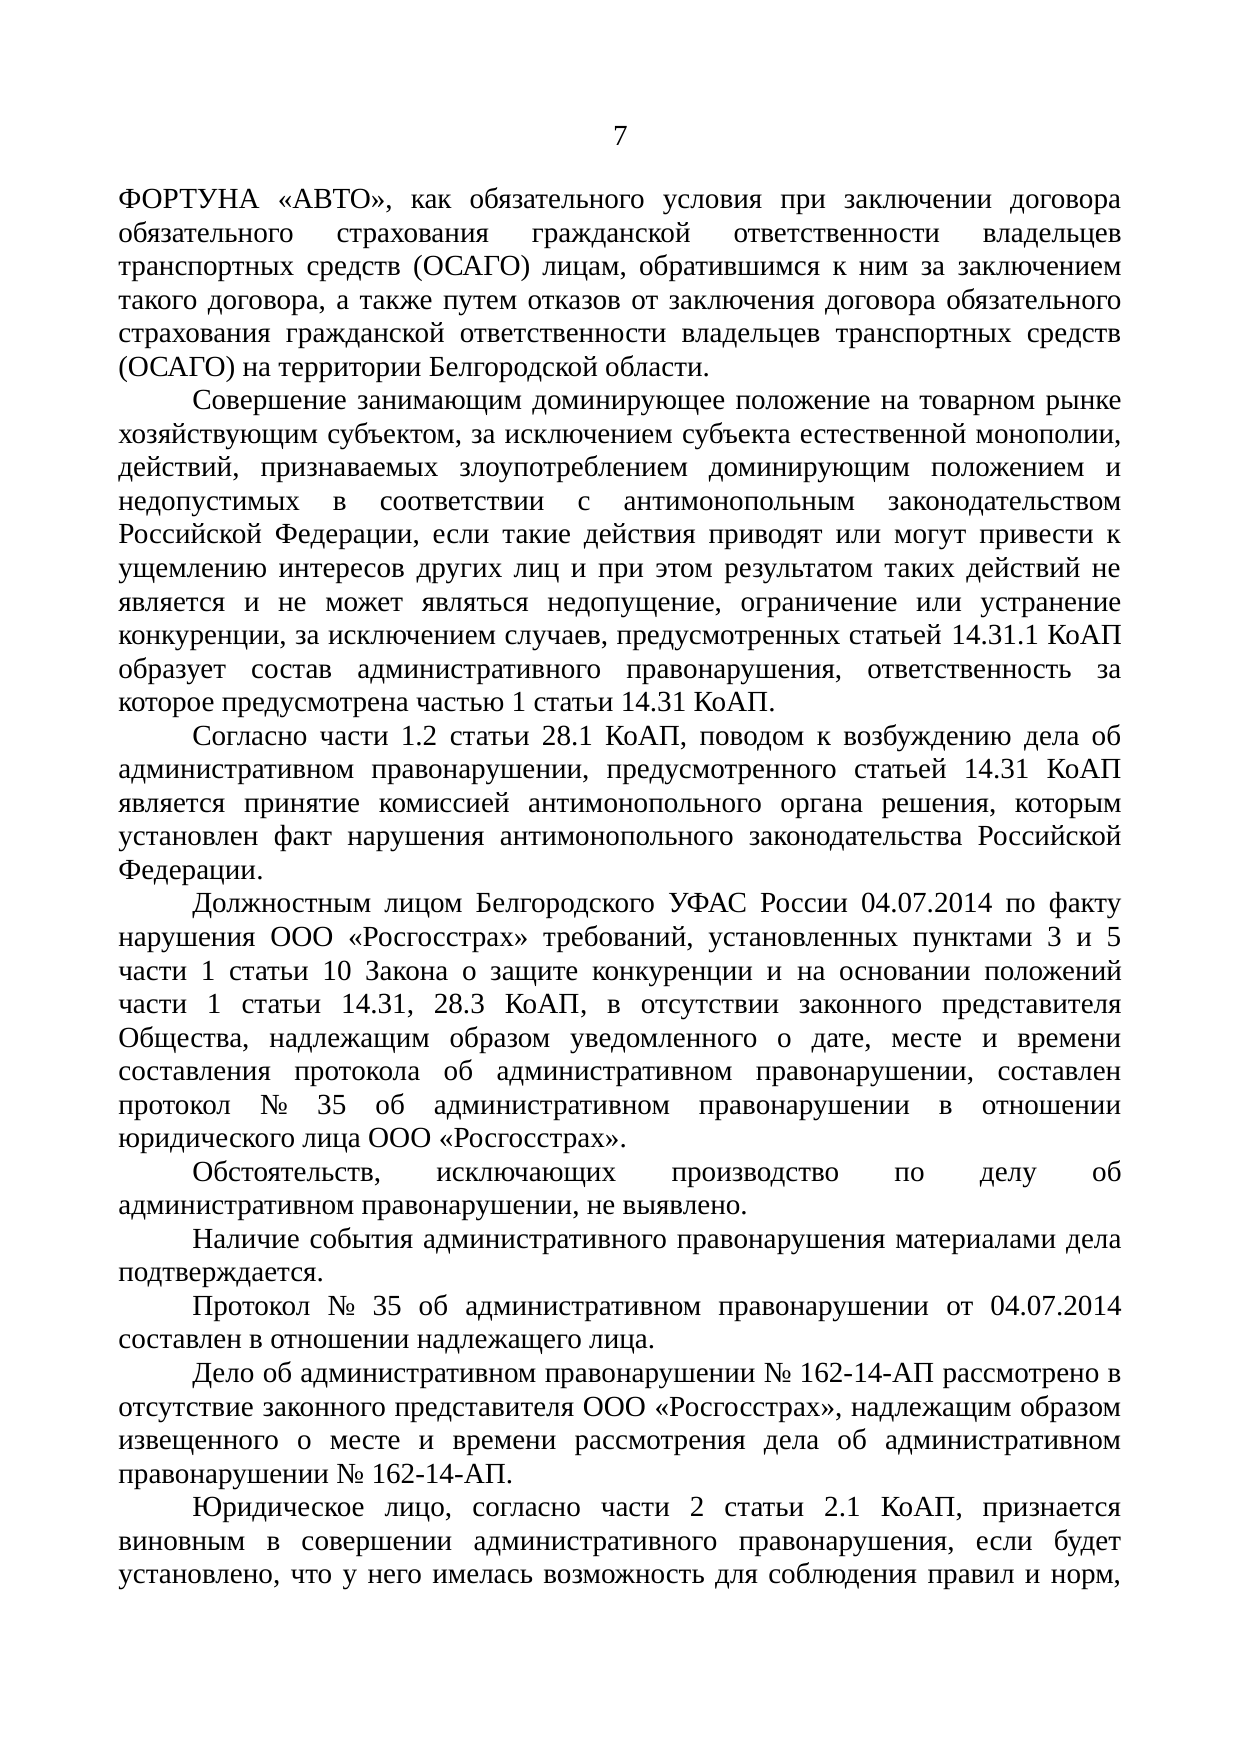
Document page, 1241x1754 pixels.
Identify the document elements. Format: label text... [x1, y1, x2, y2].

text Дело об административном правонарушении № 162-14-АП рассмотрено в отсутствие законного представителя ООО «Росгосстрах», надлежащим образом извещенного о месте и времени рассмотрения дела об административном правонарушении № 162-14-АП. [118, 1355, 1122, 1489]
text Протокол № 35 об административном правонарушении от 04.07.2014 составлен в отношении надлежащего лица. [118, 1288, 1122, 1355]
text Согласно части 1.2 статьи 28.1 КоАП, поводом к возбуждению дела об административном правонарушении, предусмотренного статьей 14.31 КоАП является принятие комиссией антимонопольного органа решения, которым установлен факт нарушения антимонопольного законодательства Российской Федерации. [118, 718, 1122, 886]
text Наличие события административного правонарушения материалами дела подтверждается. [118, 1221, 1122, 1288]
text Совершение занимающим доминирующее положение на товарном рынке хозяйствующим субъектом, за исключением субъекта естественной монополии, действий, признаваемых злоупотреблением доминирующим положением и недопустимых в соответствии с антимонопольным законодательством Российской Федерации, если такие действия приводят или могут привести к ущемлению интересов других лиц и при этом результатом таких действий не является и не может являться недопущение, ограничение или устранение конкуренции, за исключением случаев, предусмотренных статьей 14.31.1 КоАП образует состав административного правонарушения, ответственность за которое предусмотрена частью 1 статьи 14.31 КоАП. [118, 382, 1122, 718]
text Обстоятельств, исключающих производство по делу об административном правонарушении, не выявлено. [118, 1154, 1122, 1221]
text Юридическое лицо, согласно части 2 статьи 2.1 КоАП, признается виновным в совершении административного правонарушения, если будет установлено, что у него имелась возможность для соблюдения правил и норм, [118, 1489, 1122, 1590]
text Должностным лицом Белгородского УФАС России 04.07.2014 по факту нарушения ООО «Росгосстрах» требований, установленных пунктами 3 и 5 части 1 статьи 10 Закона о защите конкуренции и на основании положений части 1 статьи 14.31, 28.3 КоАП, в отсутствии законного представителя Общества, надлежащим образом уведомленного о дате, месте и времени составления протокола об административном правонарушении, составлен протокол № 35 об административном правонарушении в отношении юридического лица ООО «Росгосстрах». [118, 886, 1122, 1154]
text ФОРТУНА «АВТО», как обязательного условия при заключении договора обязательного страхования гражданской ответственности владельцев транспортных средств (ОСАГО) лицам, обратившимся к ним за заключением такого договора, а также путем отказов от заключения договора обязательного страхования гражданской ответственности владельцев транспортных средств (ОСАГО) на территории Белгородской области. [118, 181, 1122, 382]
